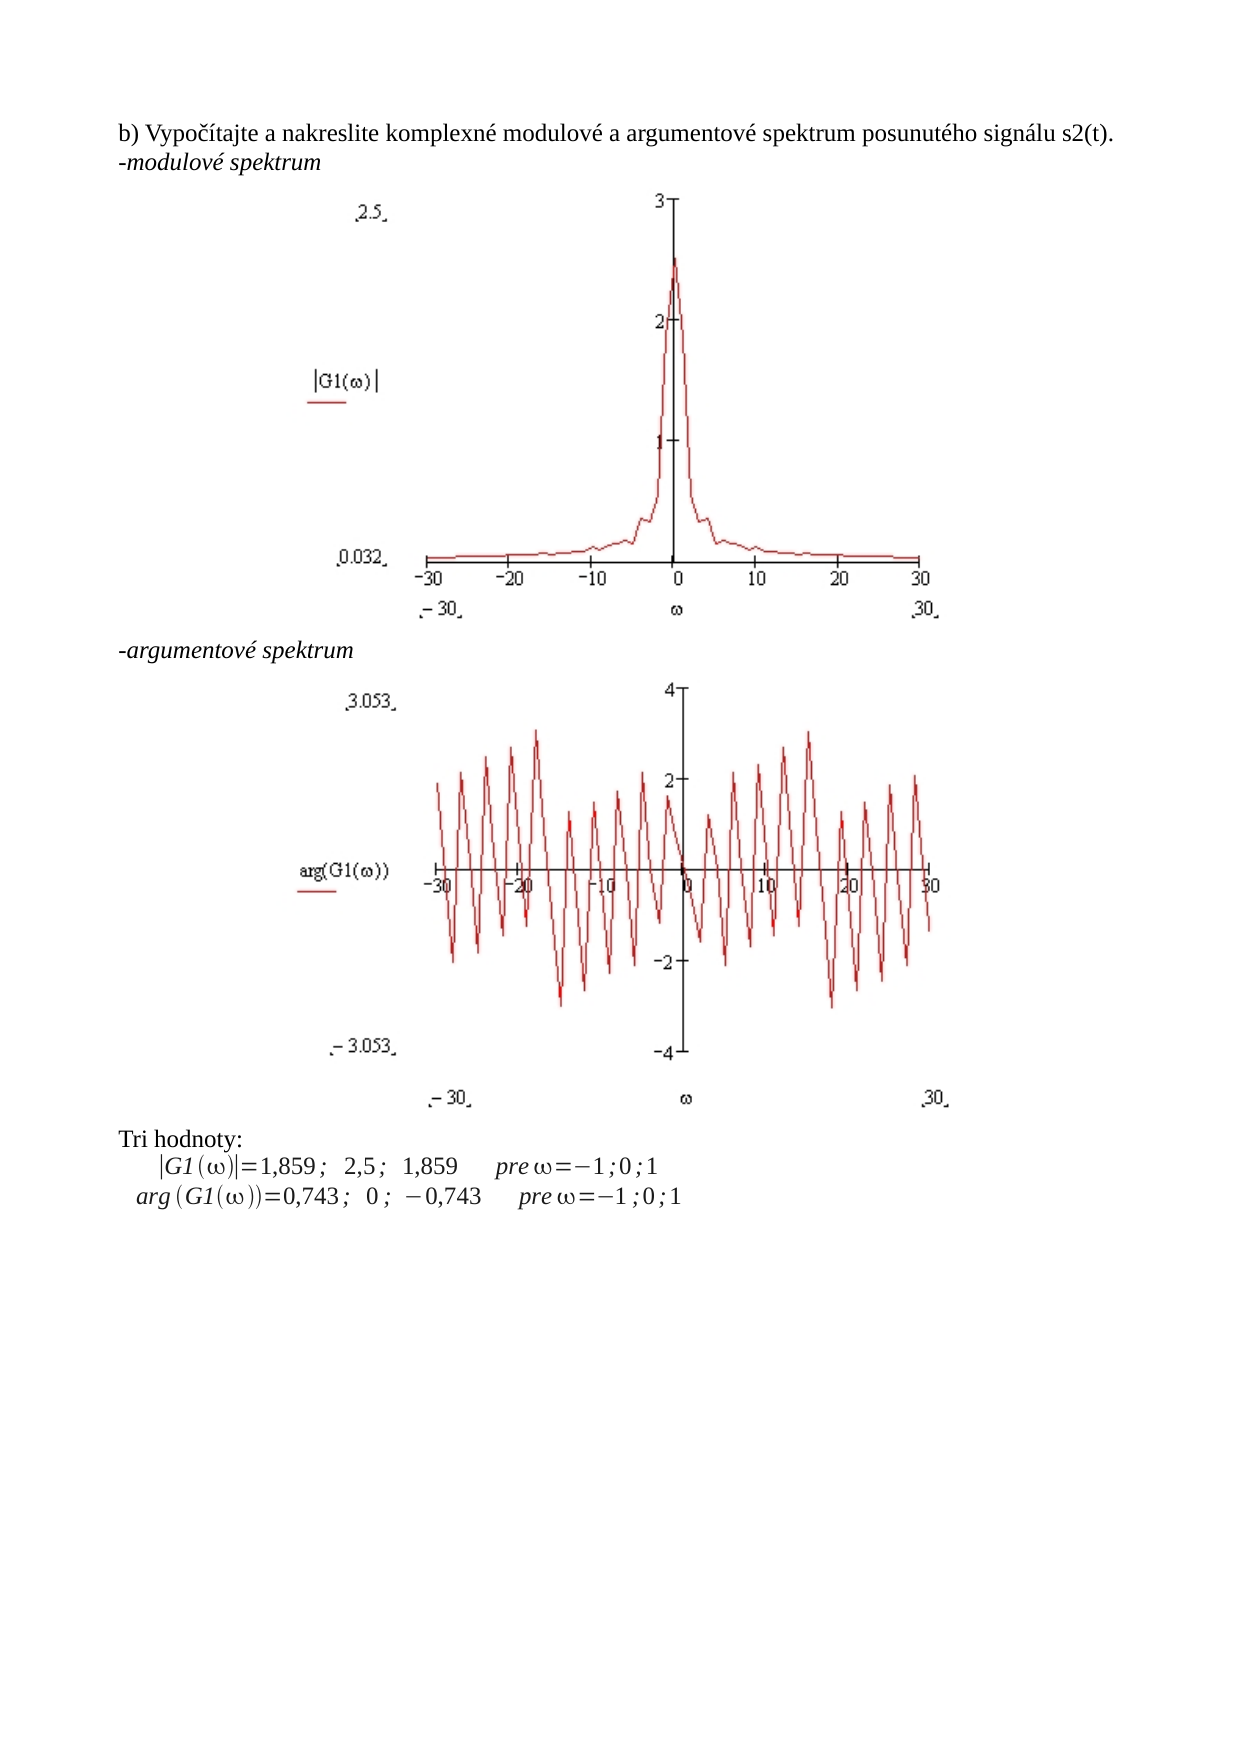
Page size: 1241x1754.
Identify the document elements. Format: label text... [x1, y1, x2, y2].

picture [274, 664, 966, 1109]
picture [284, 175, 956, 620]
text Tri hodnoty: [118, 1124, 1122, 1153]
text -modulové spektrum [118, 147, 1122, 176]
text b) Vypočítajte a nakreslite komplexné modulové a argumentové spektrum posunutého signálu s2(t). [118, 118, 1122, 147]
text -argumentové spektrum [118, 636, 1122, 664]
